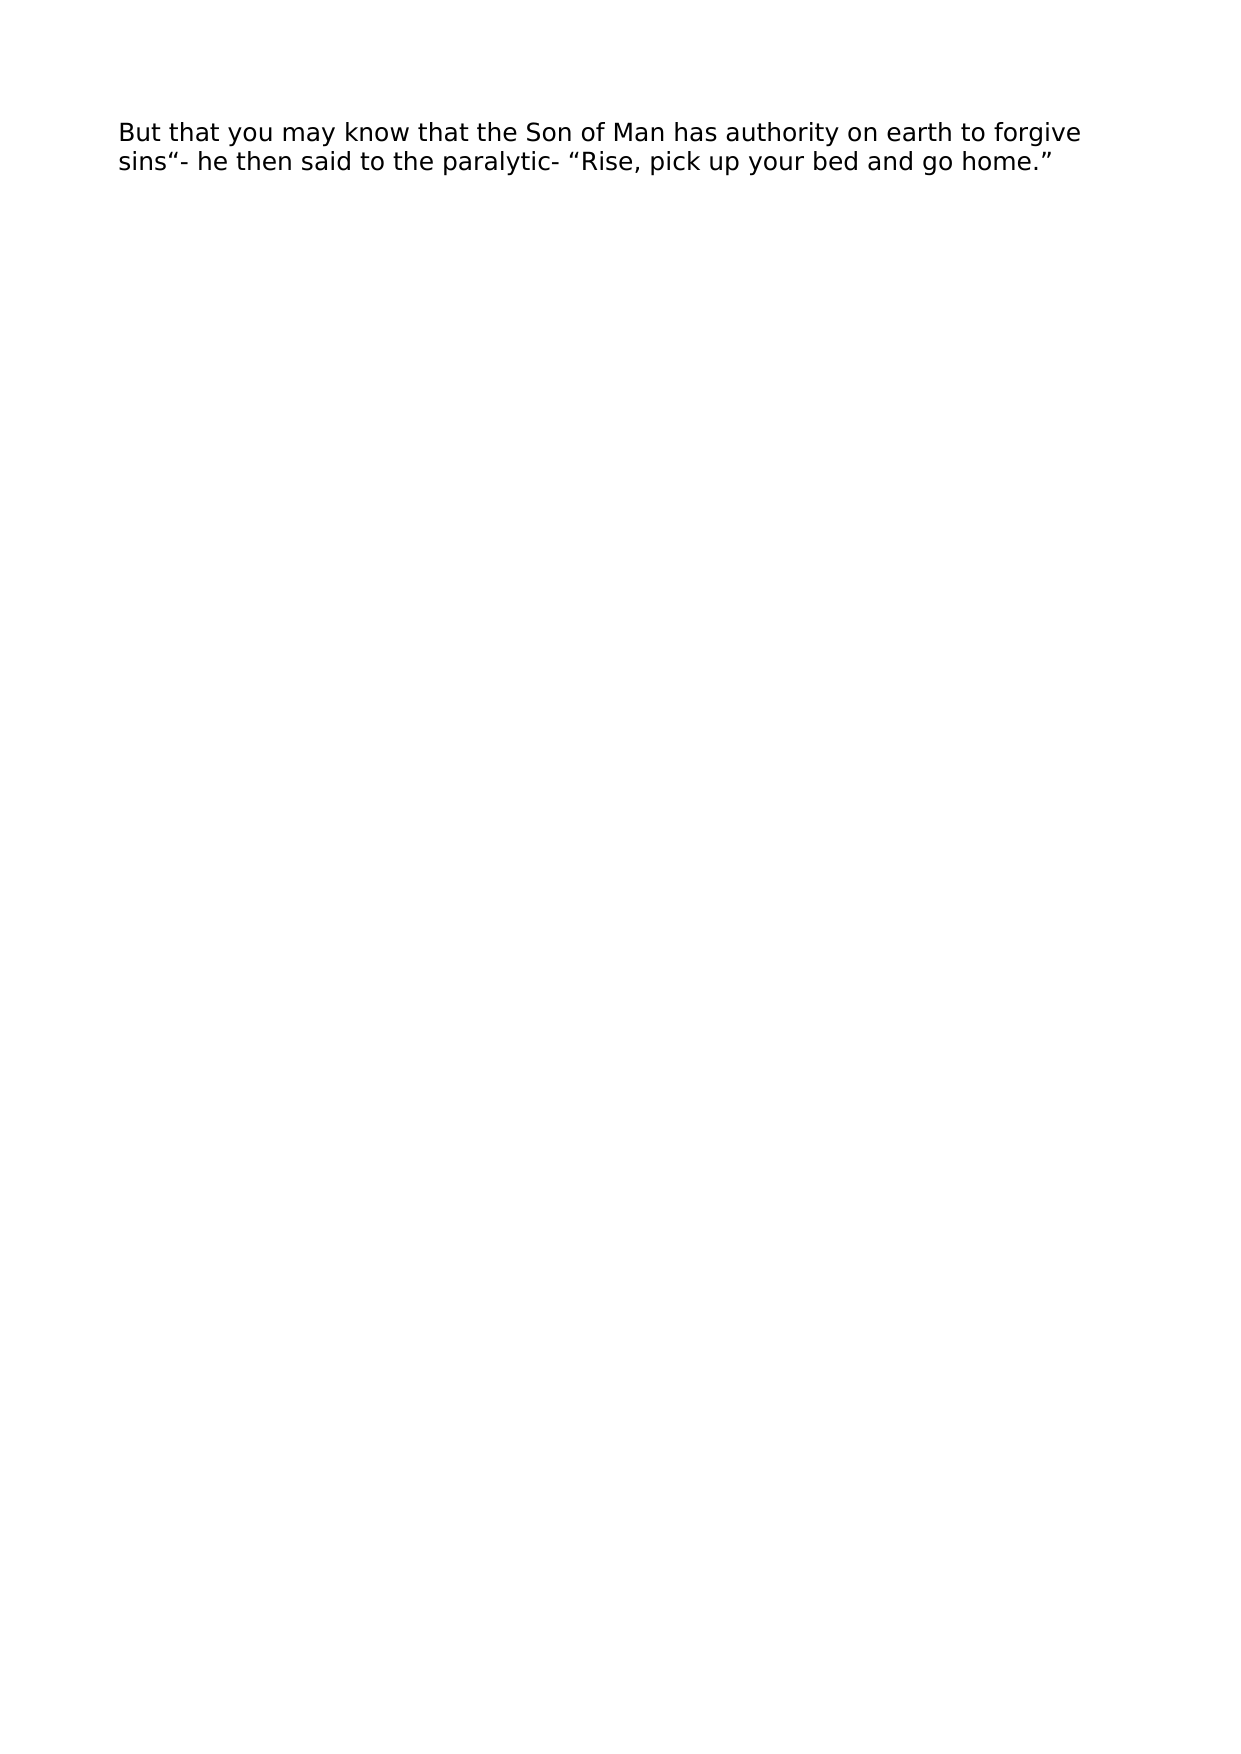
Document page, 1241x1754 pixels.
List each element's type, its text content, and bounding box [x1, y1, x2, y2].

text But that you may know that the Son of Man has authority on earth to forgive sins“- he then said to the paralytic- “Rise, pick up your bed and go home.” [118, 118, 1122, 176]
